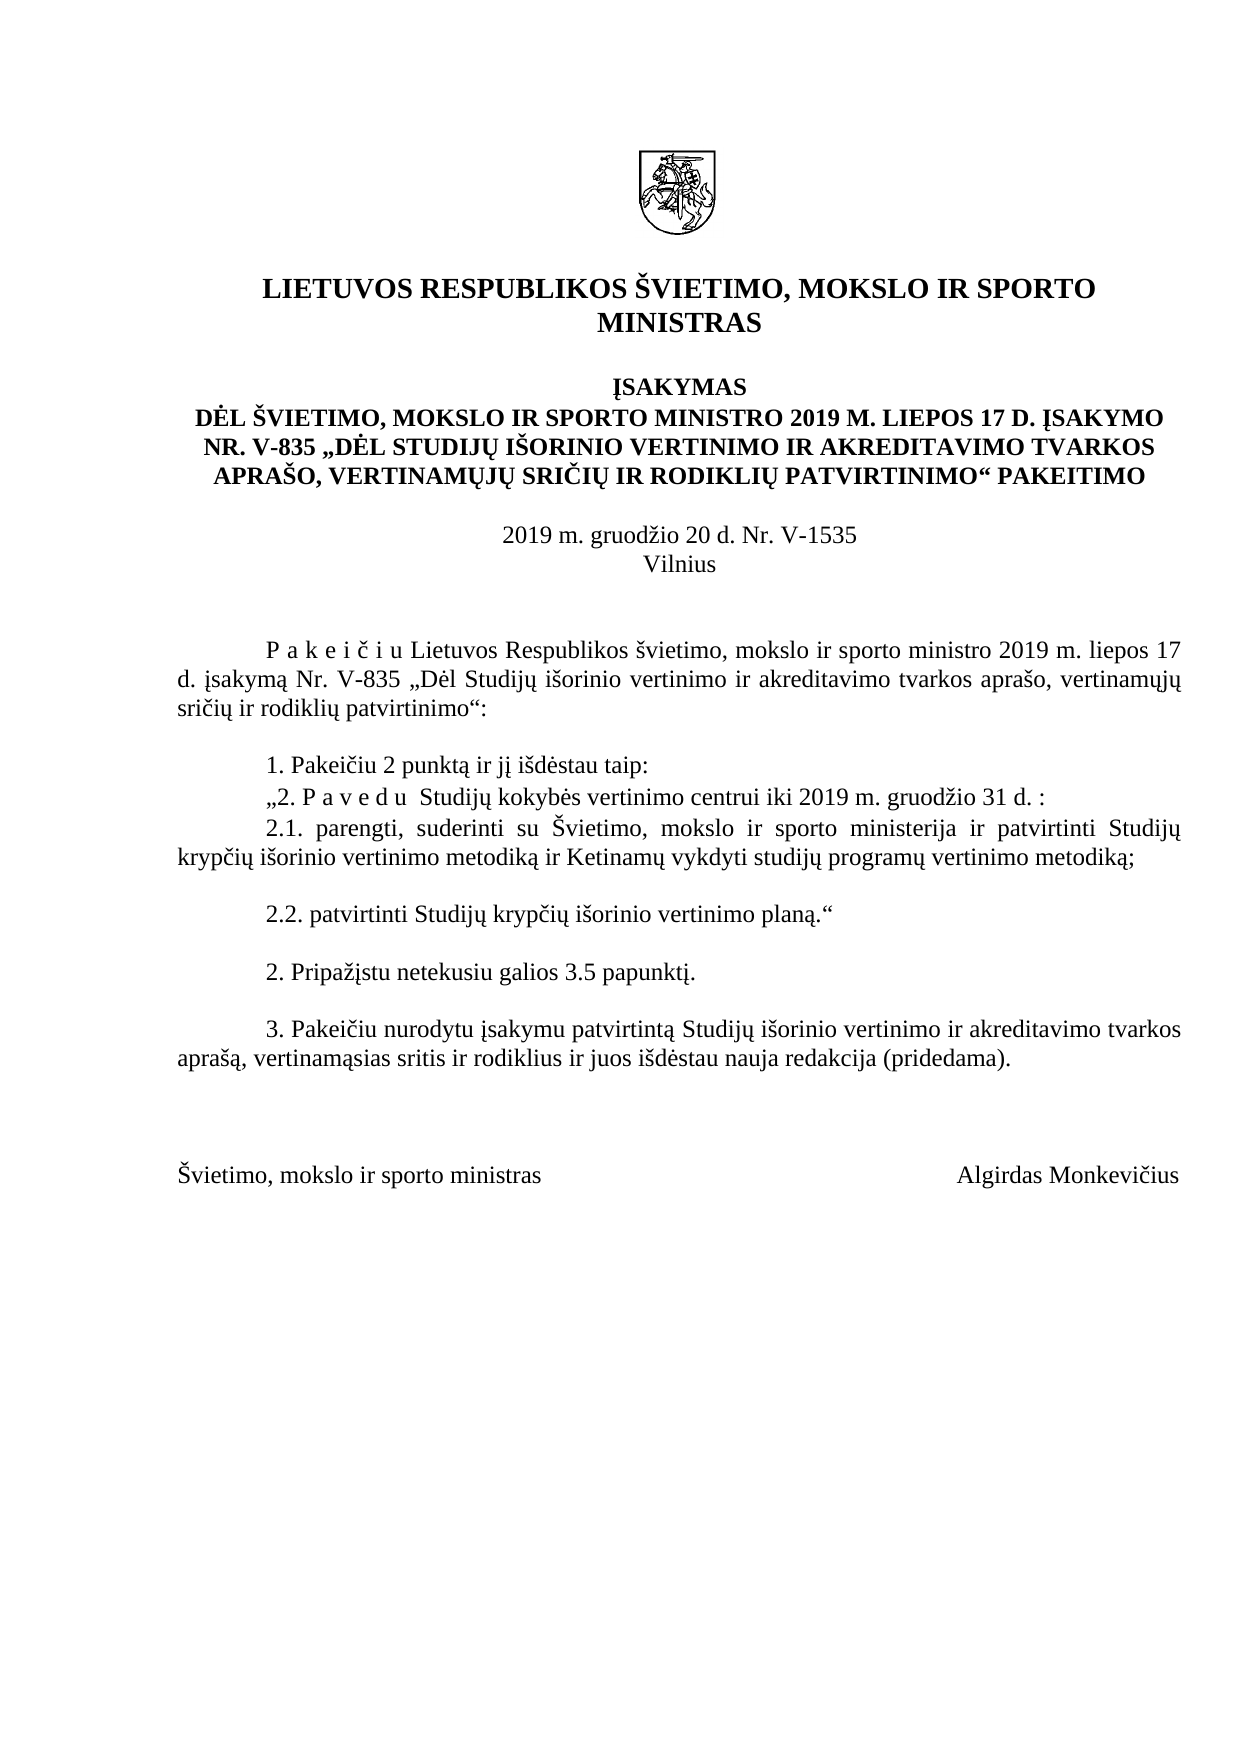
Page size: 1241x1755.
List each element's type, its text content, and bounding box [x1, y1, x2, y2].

text LIETUVOS RESPUBLIKOS ŠVIETIMO, MOKSLO IR SPORTO MINISTRAS [177, 271, 1182, 338]
text P a k e i č i u Lietuvos Respublikos švietimo, mokslo ir sporto ministro 2019 m. liepos 17 d. įsakymą Nr. V-835 „Dėl Studijų išorinio vertinimo ir akreditavimo tvarkos aprašo, vertinamųjų sričių ir rodiklių patvirtinimo“: [177, 636, 1182, 722]
text DĖL ŠVIETIMO, MOKSLO IR SPORTO MINISTRO 2019 m. liepos 17 d. ĮSAKYMO NR. v-835 „DĖL STUDIJŲ IŠORINIO VERTINIMO IR AKREDITAVIMO TVARKOS APRAŠO, vertinamųjų sričių ir rodiklių PATVIRTINIMO“ PAKEITIMO [177, 403, 1182, 489]
text ĮSAKYMAS [177, 372, 1182, 401]
text 3. Pakeičiu nurodytu įsakymu patvirtintą Studijų išorinio vertinimo ir akreditavimo tvarkos aprašą, vertinamąsias sritis ir rodiklius ir juos išdėstau nauja redakcija (pridedama). [177, 1014, 1182, 1072]
text 1. Pakeičiu 2 punktą ir jį išdėstau taip: [177, 751, 1182, 779]
text Vilnius [177, 549, 1182, 578]
text „2. P a v e d u Studijų kokybės vertinimo centrui iki 2019 m. gruodžio 31 d. : [177, 782, 1182, 811]
text 2.1. parengti, suderinti su Švietimo, mokslo ir sporto ministerija ir patvirtinti Studijų krypčių išorinio vertinimo metodiką ir Ketinamų vykdyti studijų programų vertinimo metodiką; [177, 813, 1182, 870]
text 2019 m. gruodžio 20 d. Nr. V-1535 [177, 521, 1182, 549]
text 2.2. patvirtinti Studijų krypčių išorinio vertinimo planą.“ [177, 899, 1182, 928]
text Švietimo, mokslo ir sporto ministras Algirdas Monkevičius [177, 1160, 1182, 1189]
text 2. Pripažįstu netekusiu galios 3.5 papunktį. [177, 957, 1182, 985]
